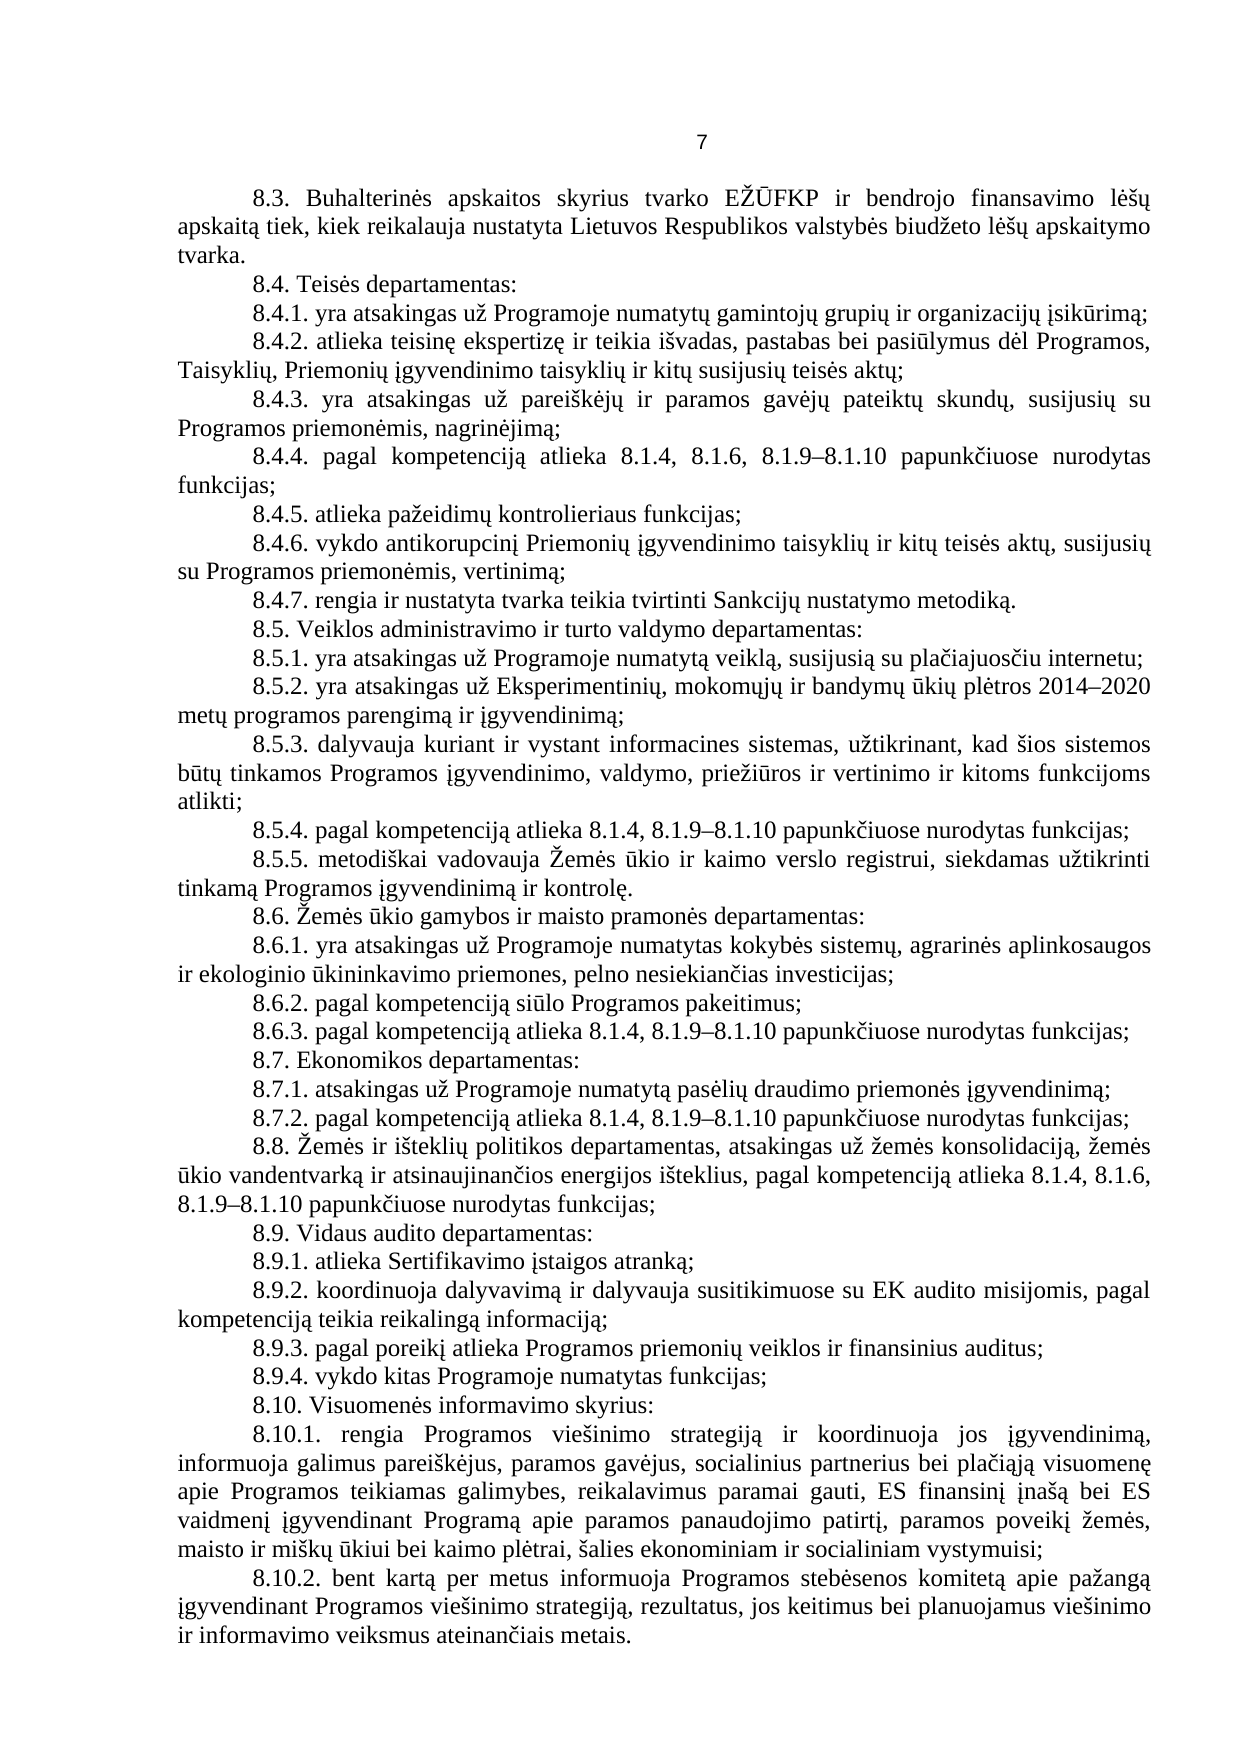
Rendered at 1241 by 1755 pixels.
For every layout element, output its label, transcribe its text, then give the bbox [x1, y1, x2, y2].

text 8.6.3. pagal kompetenciją atlieka 8.1.4, 8.1.9–8.1.10 papunkčiuose nurodytas funkcijas; [177, 1016, 1152, 1045]
text 8.4.1. yra atsakingas už Programoje numatytų gamintojų grupių ir organizacijų įsikūrimą; [177, 298, 1152, 326]
text 8.4.4. pagal kompetenciją atlieka 8.1.4, 8.1.6, 8.1.9–8.1.10 papunkčiuose nurodytas funkcijas; [177, 441, 1152, 499]
text 8.5.2. yra atsakingas už Eksperimentinių, mokomųjų ir bandymų ūkių plėtros 2014–2020 metų programos parengimą ir įgyvendinimą; [177, 671, 1152, 729]
text 8.10. Visuomenės informavimo skyrius: [177, 1390, 1152, 1419]
text 8.4.3. yra atsakingas už pareiškėjų ir paramos gavėjų pateiktų skundų, susijusių su Programos priemonėmis, nagrinėjimą; [177, 384, 1152, 441]
text 8.10.1. rengia Programos viešinimo strategiją ir koordinuoja jos įgyvendinimą, informuoja galimus pareiškėjus, paramos gavėjus, socialinius partnerius bei plačiąją visuomenę apie Programos teikiamas galimybes, reikalavimus paramai gauti, ES finansinį įnašą bei ES vaidmenį įgyvendinant Programą apie paramos panaudojimo patirtį, paramos poveikį žemės, maisto ir miškų ūkiui bei kaimo plėtrai, šalies ekonominiam ir socialiniam vystymuisi; [177, 1419, 1152, 1563]
text 8.9.4. vykdo kitas Programoje numatytas funkcijas; [177, 1361, 1152, 1390]
text 8.4.7. rengia ir nustatyta tvarka teikia tvirtinti Sankcijų nustatymo metodiką. [177, 585, 1152, 614]
text 8.6.1. yra atsakingas už Programoje numatytas kokybės sistemų, agrarinės aplinkosaugos ir ekologinio ūkininkavimo priemones, pelno nesiekiančias investicijas; [177, 930, 1152, 988]
text 8.9. Vidaus audito departamentas: [177, 1218, 1152, 1246]
text 8.7.2. pagal kompetenciją atlieka 8.1.4, 8.1.9–8.1.10 papunkčiuose nurodytas funkcijas; [177, 1103, 1152, 1131]
text 8.9.2. koordinuoja dalyvavimą ir dalyvauja susitikimuose su EK audito misijomis, pagal kompetenciją teikia reikalingą informaciją; [177, 1275, 1152, 1333]
text 8.4.6. vykdo antikorupcinį Priemonių įgyvendinimo taisyklių ir kitų teisės aktų, susijusių su Programos priemonėmis, vertinimą; [177, 528, 1152, 585]
text 8.10.2. bent kartą per metus informuoja Programos stebėsenos komitetą apie pažangą įgyvendinant Programos viešinimo strategiją, rezultatus, jos keitimus bei planuojamus viešinimo ir informavimo veiksmus ateinančiais metais. [177, 1563, 1152, 1649]
text 8.6. Žemės ūkio gamybos ir maisto pramonės departamentas: [177, 901, 1152, 930]
text 8.5.3. dalyvauja kuriant ir vystant informacines sistemas, užtikrinant, kad šios sistemos būtų tinkamos Programos įgyvendinimo, valdymo, priežiūros ir vertinimo ir kitoms funkcijoms atlikti; [177, 729, 1152, 815]
text 8.4. Teisės departamentas: [177, 269, 1152, 298]
text 8.7. Ekonomikos departamentas: [177, 1045, 1152, 1074]
text 8.4.2. atlieka teisinę ekspertizę ir teikia išvadas, pastabas bei pasiūlymus dėl Programos, Taisyklių, Priemonių įgyvendinimo taisyklių ir kitų susijusių teisės aktų; [177, 326, 1152, 384]
text 8.9.1. atlieka Sertifikavimo įstaigos atranką; [177, 1246, 1152, 1275]
text 8.4.5. atlieka pažeidimų kontrolieriaus funkcijas; [177, 499, 1152, 528]
text 8.5. Veiklos administravimo ir turto valdymo departamentas: [177, 614, 1152, 643]
text 8.5.1. yra atsakingas už Programoje numatytą veiklą, susijusią su plačiajuosčiu internetu; [177, 643, 1152, 671]
text 8.9.3. pagal poreikį atlieka Programos priemonių veiklos ir finansinius auditus; [177, 1333, 1152, 1361]
text 8.8. Žemės ir išteklių politikos departamentas, atsakingas už žemės konsolidaciją, žemės ūkio vandentvarką ir atsinaujinančios energijos išteklius, pagal kompetenciją atlieka 8.1.4, 8.1.6, 8.1.9–8.1.10 papunkčiuose nurodytas funkcijas; [177, 1131, 1152, 1218]
text 8.6.2. pagal kompetenciją siūlo Programos pakeitimus; [177, 988, 1152, 1016]
text 8.5.5. metodiškai vadovauja Žemės ūkio ir kaimo verslo registrui, siekdamas užtikrinti tinkamą Programos įgyvendinimą ir kontrolę. [177, 844, 1152, 901]
text 8.7.1. atsakingas už Programoje numatytą pasėlių draudimo priemonės įgyvendinimą; [177, 1074, 1152, 1103]
text 8.5.4. pagal kompetenciją atlieka 8.1.4, 8.1.9–8.1.10 papunkčiuose nurodytas funkcijas; [177, 815, 1152, 844]
text 8.3. Buhalterinės apskaitos skyrius tvarko EŽŪFKP ir bendrojo finansavimo lėšų apskaitą tiek, kiek reikalauja nustatyta Lietuvos Respublikos valstybės biudžeto lėšų apskaitymo tvarka. [177, 183, 1152, 269]
